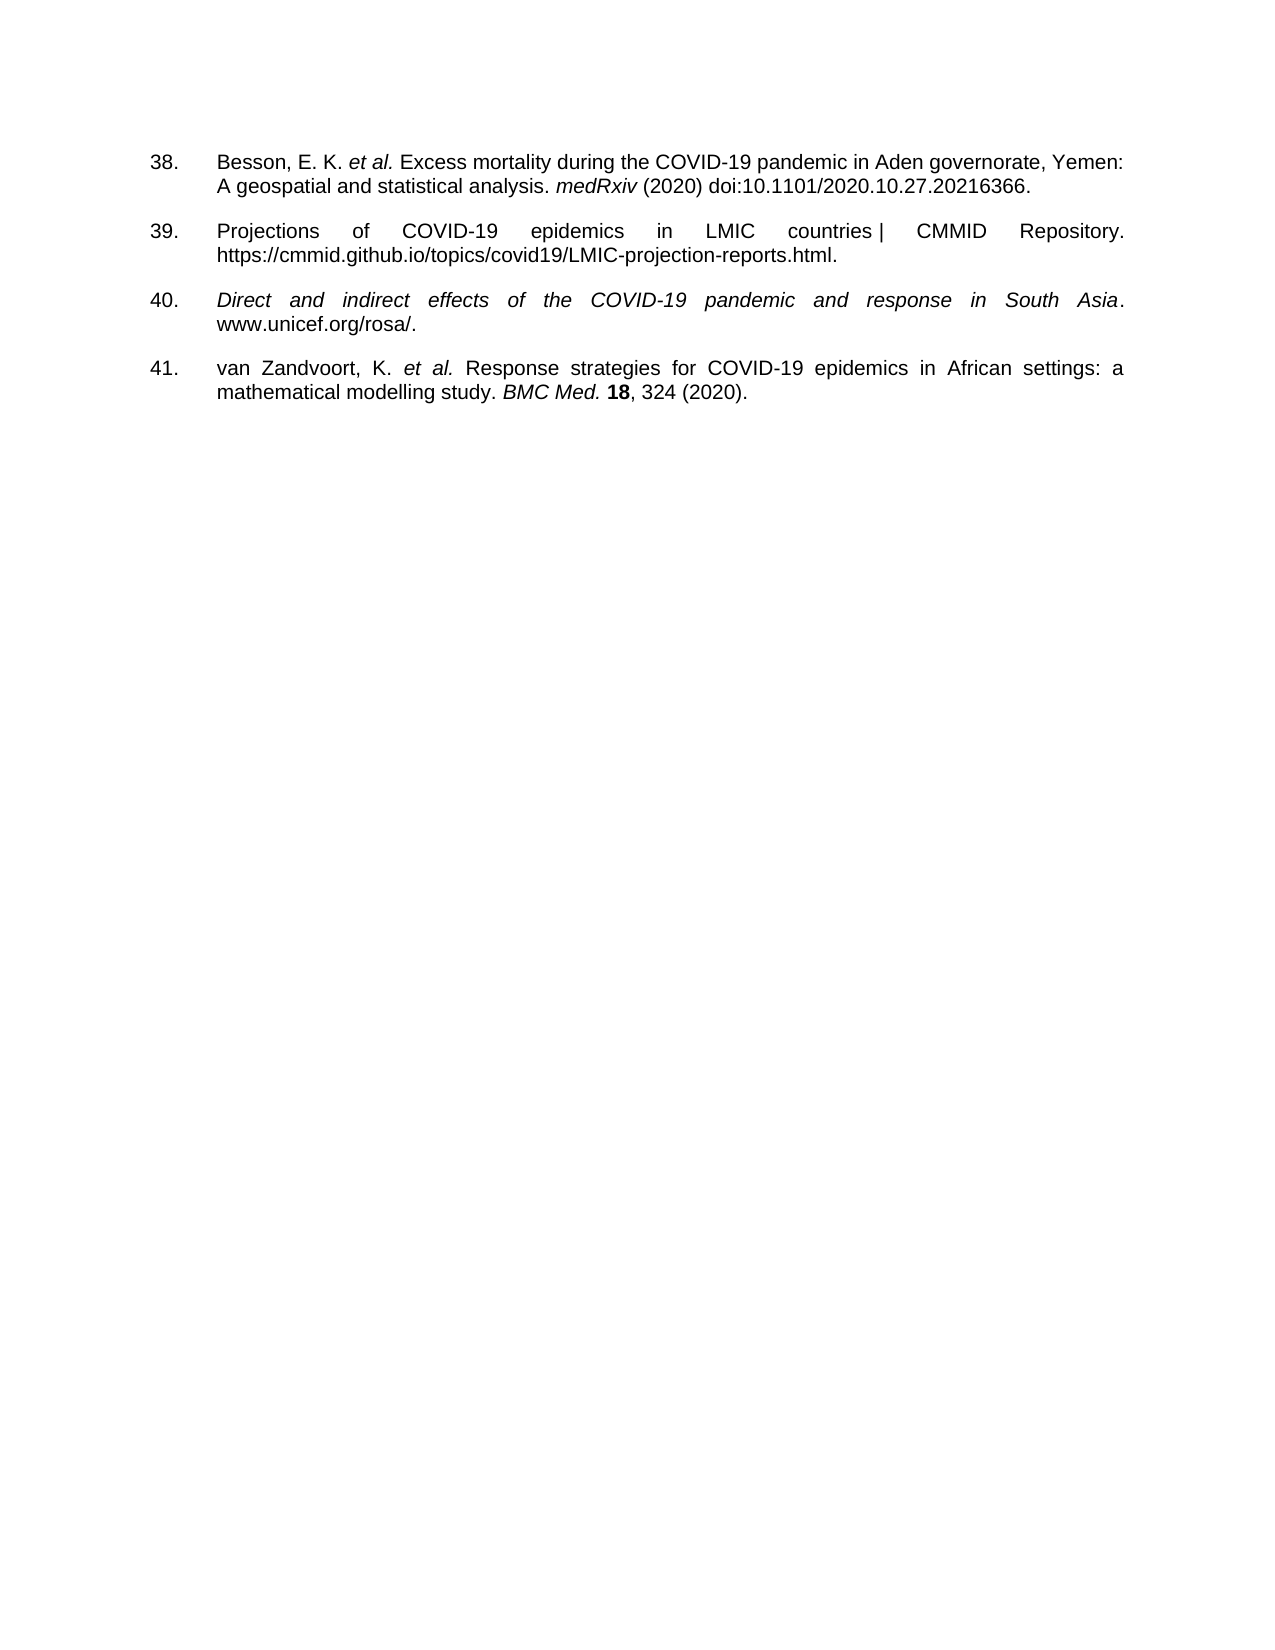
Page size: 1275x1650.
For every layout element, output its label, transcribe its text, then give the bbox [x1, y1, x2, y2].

text 40. Direct and indirect effects of the COVID-19 pandemic and response in South Asia. www.unicef.org/rosa/. [150, 287, 1125, 335]
text 38. Besson, E. K. et al. Excess mortality during the COVID-19 pandemic in Aden governorate, Yemen: A geospatial and statistical analysis. medRxiv (2020) doi:10.1101/2020.10.27.20216366. [150, 150, 1125, 198]
text 41. van Zandvoort, K. et al. Response strategies for COVID-19 epidemics in African settings: a mathematical modelling study. BMC Med. 18, 324 (2020). [150, 356, 1125, 404]
text 39. Projections of COVID-19 epidemics in LMIC countries | CMMID Repository. https://cmmid.github.io/topics/covid19/LMIC-projection-reports.html. [150, 219, 1125, 267]
